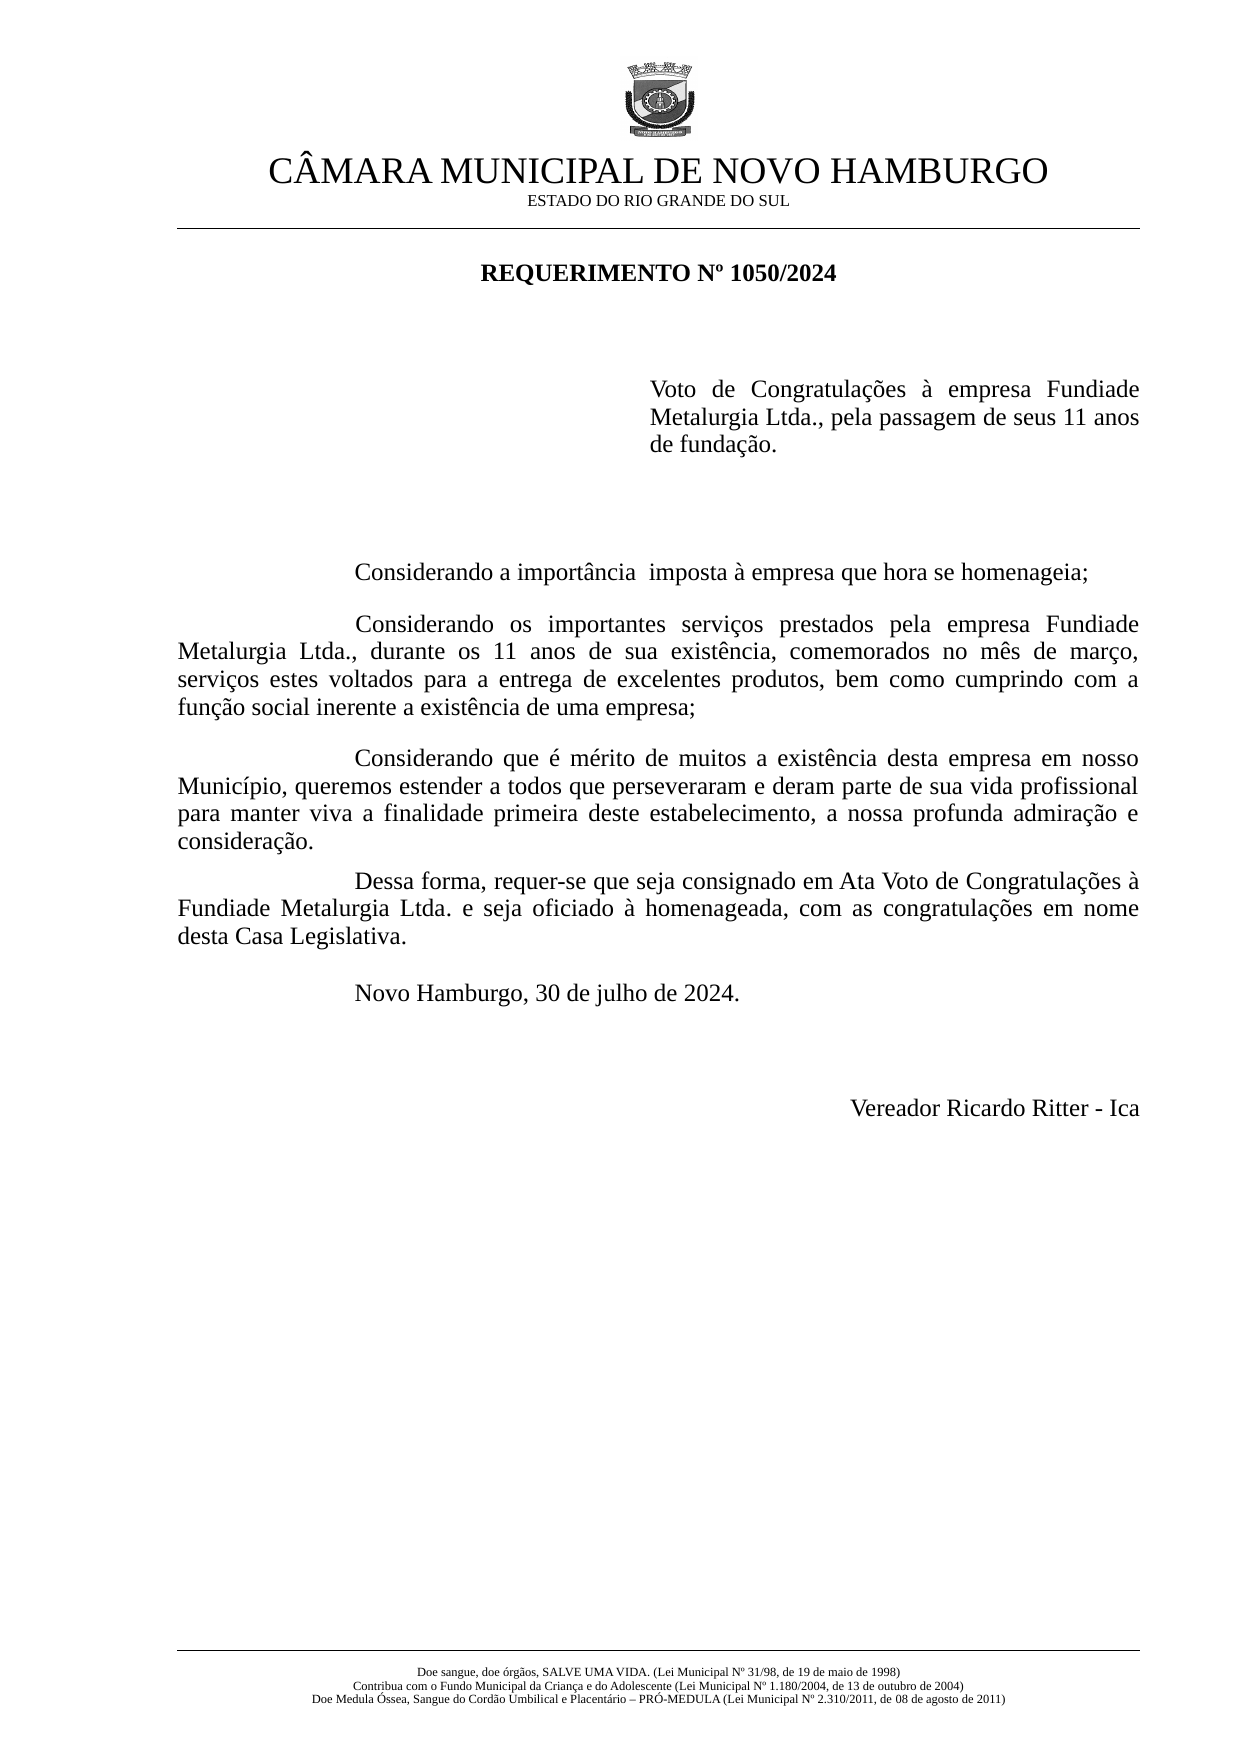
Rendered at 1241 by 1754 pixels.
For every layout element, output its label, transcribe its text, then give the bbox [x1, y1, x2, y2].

text Considerando a importância imposta à empresa que hora se homenageia; [177, 558, 1140, 586]
text Dessa forma, requer-se que seja consignado em Ata Voto de Congratulações à Fundiade Metalurgia Ltda. e seja oficiado à homenageada, com as congratulações em nome desta Casa Legislativa. [177, 867, 1140, 950]
title REQUERIMENTO Nº 1050/2024 [177, 259, 1140, 287]
text Vereador Ricardo Ritter - Ica [177, 1094, 1140, 1121]
text Considerando que é mérito de muitos a existência desta empresa em nosso Município, queremos estender a todos que perseveraram e deram parte de sua vida profissional para manter viva a finalidade primeira deste estabelecimento, a nossa profunda admiração e consideração. [177, 744, 1140, 855]
text Voto de Congratulações à empresa Fundiade Metalurgia Ltda., pela passagem de seus 11 anos de fundação. [649, 375, 1140, 458]
text Novo Hamburgo, 30 de julho de 2024. [177, 979, 1140, 1007]
text Considerando os importantes serviços prestados pela empresa Fundiade Metalurgia Ltda., durante os 11 anos de sua existência, comemorados no mês de março, serviços estes voltados para a entrega de excelentes produtos, bem como cumprindo com a função social inerente a existência de uma empresa; [177, 610, 1140, 721]
